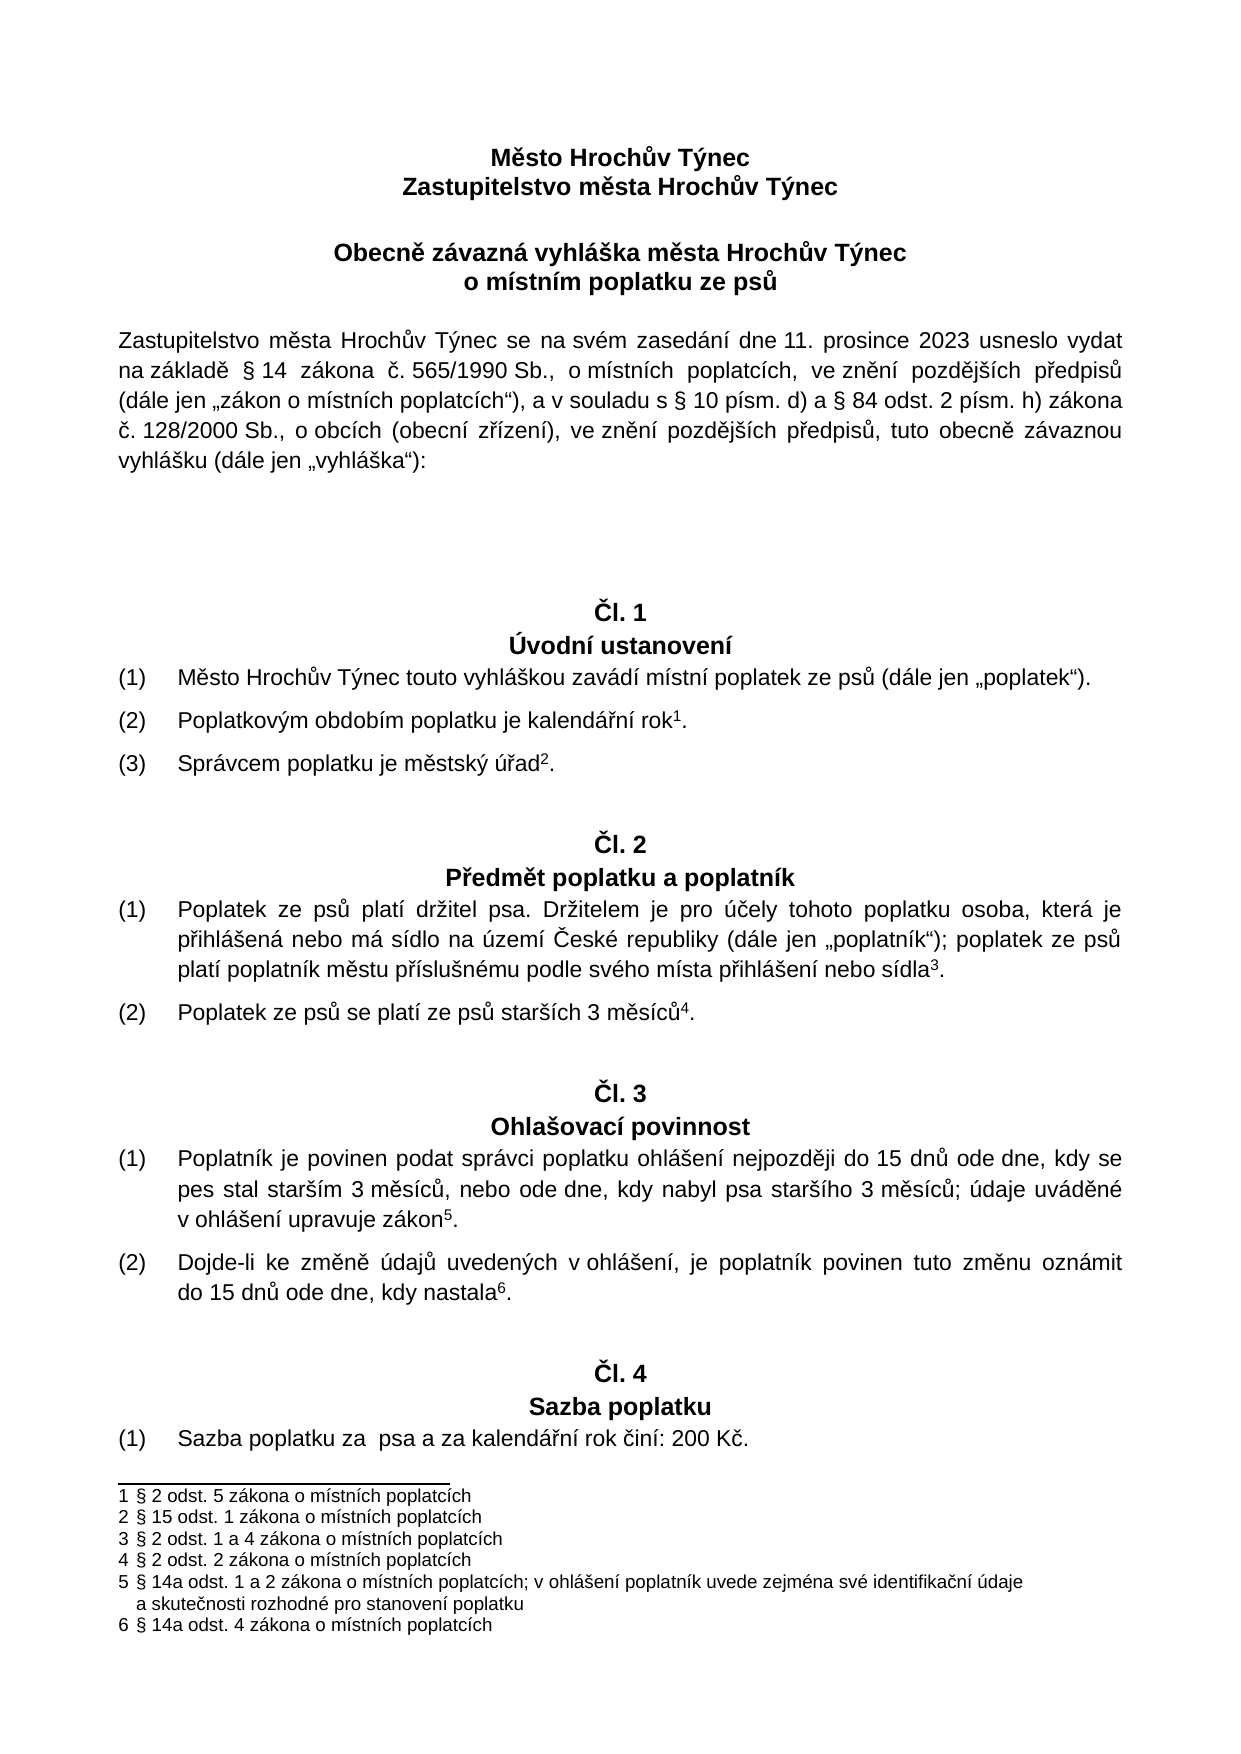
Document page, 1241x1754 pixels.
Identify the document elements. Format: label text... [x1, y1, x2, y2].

title Město Hrochův Týnec Zastupitelstvo města Hrochův Týnec [118, 143, 1122, 201]
list Správcem poplatku je městský úřad. [118, 750, 1122, 776]
list § 2 odst. 5 zákona o místních poplatcích [118, 1484, 1122, 1506]
list Sazba poplatku za psa a za kalendářní rok činí: 200 Kč. [118, 1425, 1122, 1451]
subtitle Čl. 1 Úvodní ustanovení [118, 598, 1122, 660]
list § 2 odst. 1 a 4 zákona o místních poplatcích [118, 1528, 1122, 1549]
list Poplatkovým obdobím poplatku je kalendářní rok. [118, 707, 1122, 733]
list Město Hrochův Týnec touto vyhláškou zavádí místní poplatek ze psů (dále jen „poplatek“). [118, 664, 1122, 691]
subtitle Čl. 3 Ohlašovací povinnost [118, 1079, 1122, 1141]
list § 2 odst. 2 zákona o místních poplatcích [118, 1549, 1122, 1571]
list § 15 odst. 1 zákona o místních poplatcích [118, 1506, 1122, 1528]
list Poplatek ze psů se platí ze psů starších 3 měsíců. [118, 999, 1122, 1025]
list Dojde-li ke změně údajů uvedených v ohlášení, je poplatník povinen tuto změnu oznámit do 15 dnů ode dne, kdy nastala. [118, 1248, 1122, 1305]
subtitle Čl. 2 Předmět poplatku a poplatník [118, 830, 1122, 892]
subtitle Obecně závazná vyhláška města Hrochův Týnec o místním poplatku ze psů [118, 238, 1122, 295]
list Poplatník je povinen podat správci poplatku ohlášení nejpozději do 15 dnů ode dne, kdy se pes stal starším 3 měsíců, nebo ode dne, kdy nabyl psa staršího 3 měsíců; údaje uváděné v ohlášení upravuje zákon. [118, 1145, 1122, 1232]
list § 14a odst. 1 a 2 zákona o místních poplatcích; v ohlášení poplatník uvede zejména své identifikační údaje a skutečnosti rozhodné pro stanovení poplatku [118, 1571, 1122, 1614]
subtitle Čl. 4 Sazba poplatku [118, 1359, 1122, 1421]
text Zastupitelstvo města Hrochův Týnec se na svém zasedání dne 11. prosince 2023 usneslo vydat na základě § 14 zákona č. 565/1990 Sb., o místních poplatcích, ve znění pozdějších předpisů (dále jen „zákon o místních poplatcích“), a v souladu s § 10 písm. d) a § 84 odst. 2 písm. h) zákona č. 128/2000 Sb., o obcích (obecní zřízení), ve znění pozdějších předpisů, tuto obecně závaznou vyhlášku (dále jen „vyhláška“): [118, 327, 1122, 474]
list § 14a odst. 4 zákona o místních poplatcích [118, 1614, 1122, 1635]
list Poplatek ze psů platí držitel psa. Držitelem je pro účely tohoto poplatku osoba, která je přihlášená nebo má sídlo na území České republiky (dále jen „poplatník“); poplatek ze psů platí poplatník městu příslušnému podle svého místa přihlášení nebo sídla. [118, 896, 1122, 983]
